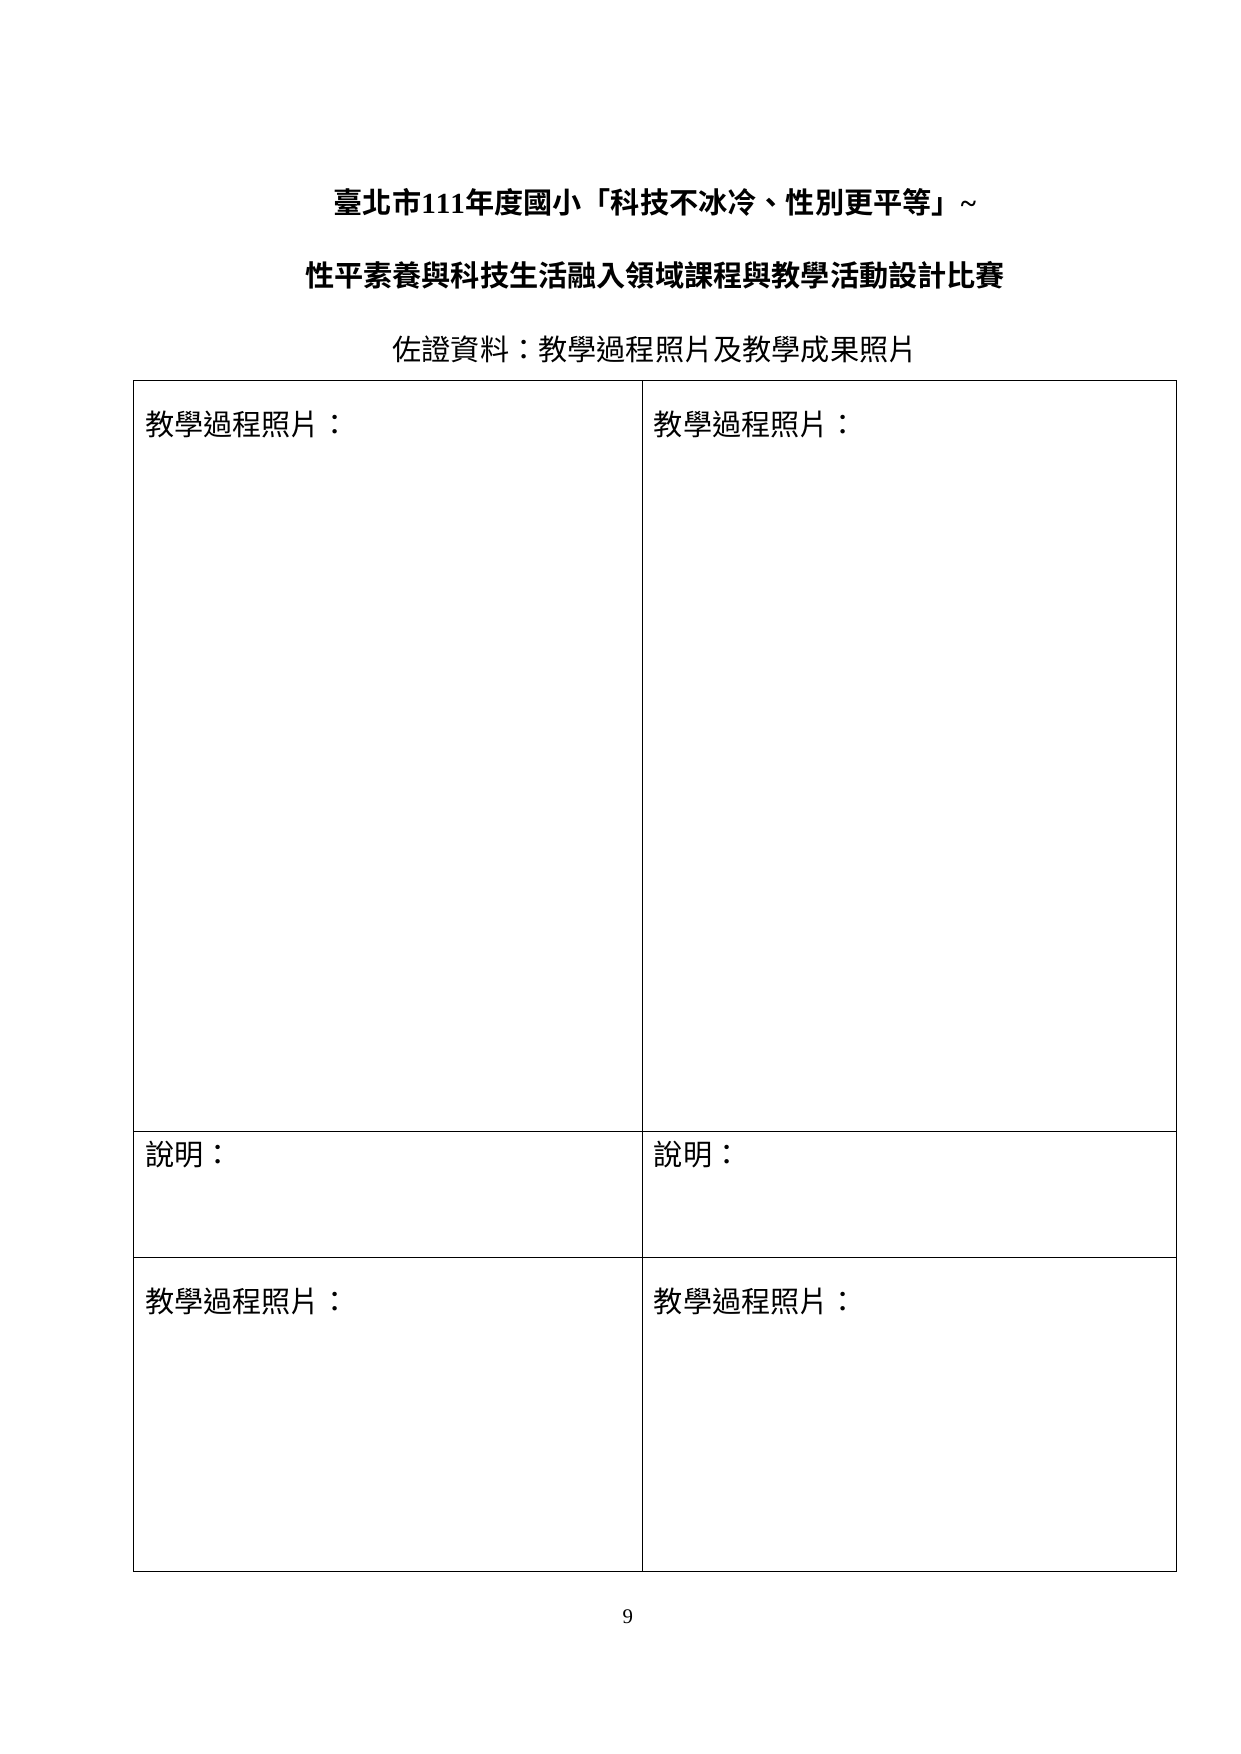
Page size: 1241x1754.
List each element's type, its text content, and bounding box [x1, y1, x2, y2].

table_cell 說明： [643, 1132, 1176, 1257]
table_cell 教學過程照片： [643, 1258, 1176, 1571]
table_cell 教學過程照片： [134, 381, 642, 1131]
table_cell 教學過程照片： [134, 1258, 642, 1571]
table_cell 教學過程照片： [643, 381, 1176, 1131]
table_cell 說明： [134, 1132, 642, 1257]
table_header 臺北市111年度國小「科技不冰冷、性別更平等」~ 性平素養與科技生活融入領域課程與教學活動設計比賽 佐證資料：教學過程照片及教學成果照片 [134, 159, 1176, 380]
